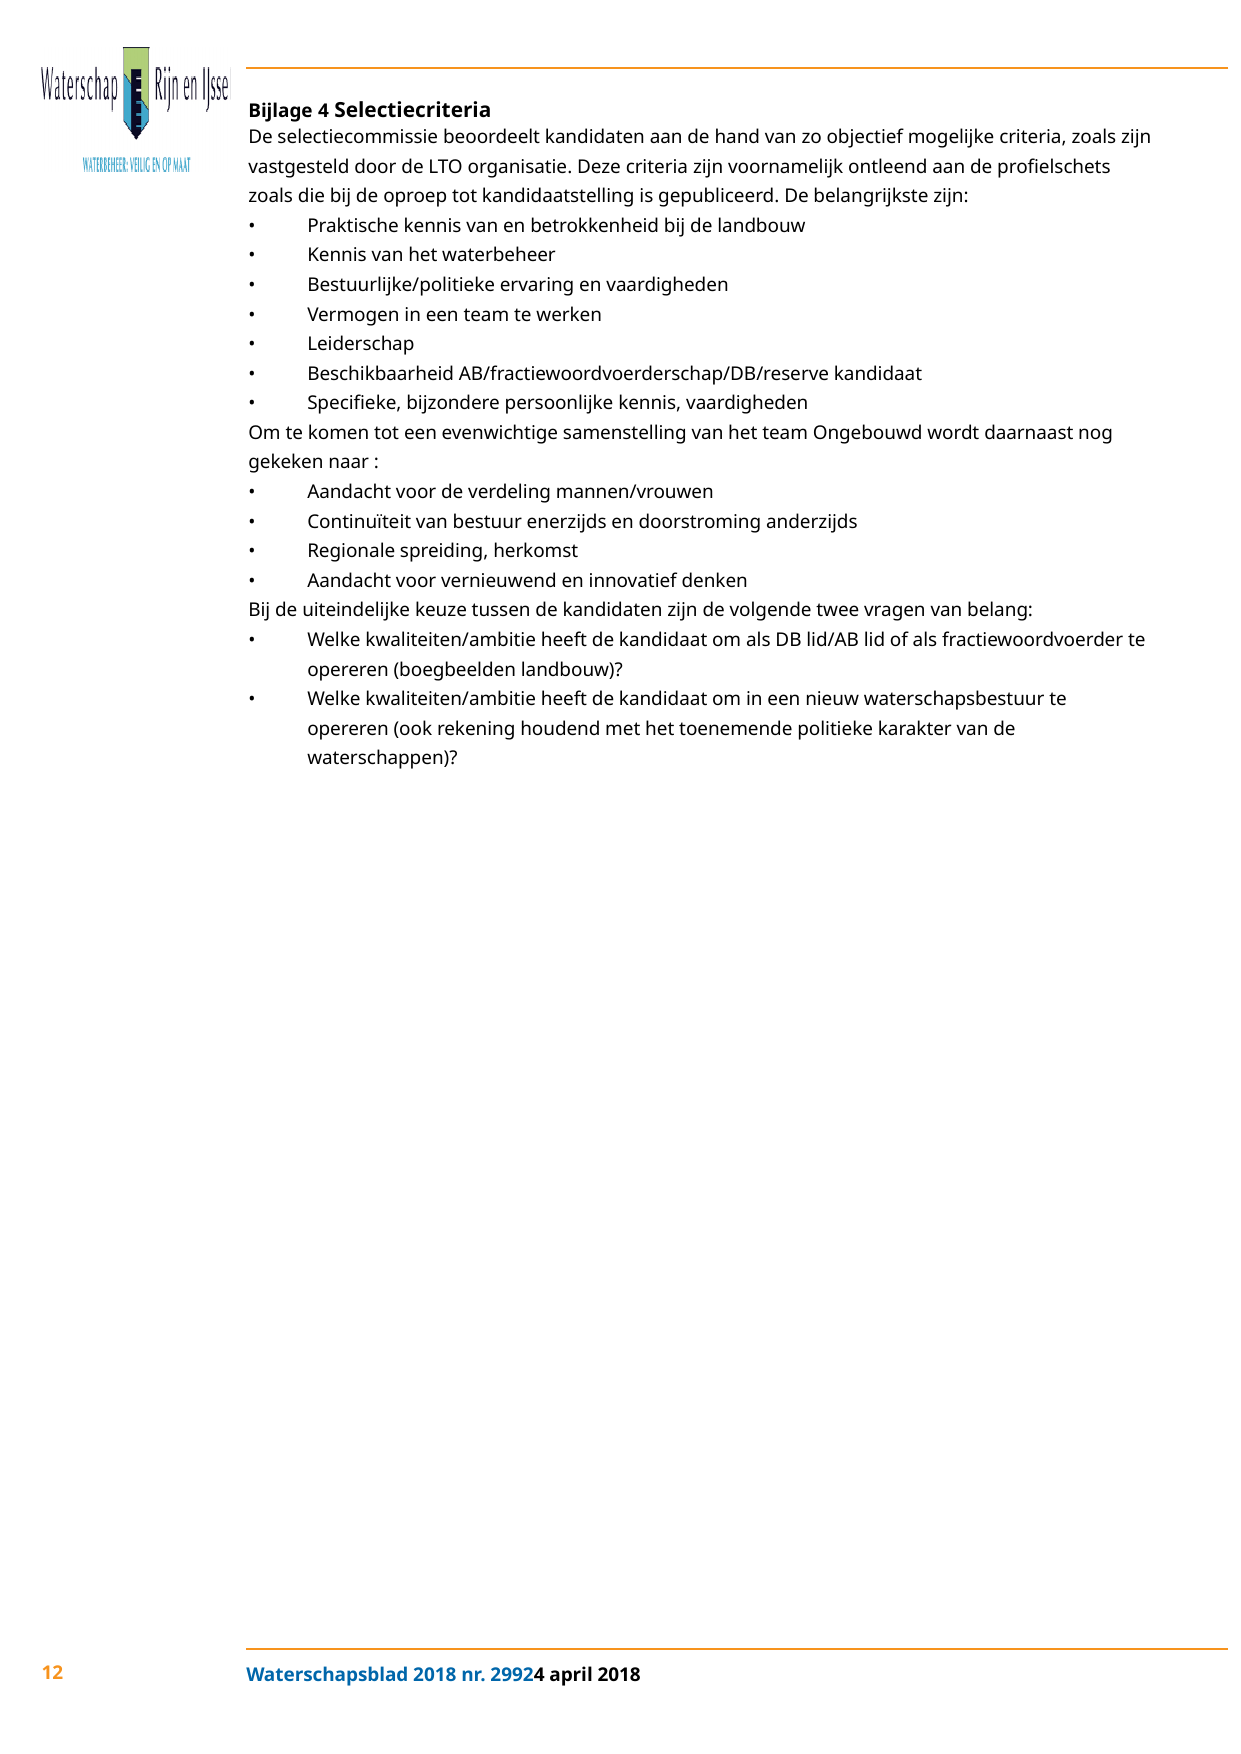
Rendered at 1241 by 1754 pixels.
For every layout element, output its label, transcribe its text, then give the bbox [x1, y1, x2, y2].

text De selectiecommissie beoordeelt kandidaten aan de hand van zo objectief mogelijke criteria, zoals zijn vastgesteld door de LTO organisatie. Deze criteria zijn voornamelijk ontleend aan de profielschets zoals die bij de oproep tot kandidaatstelling is gepubliceerd. De belangrijkste zijn: [248, 123, 1152, 208]
picture [41, 47, 231, 172]
list Leiderschap [248, 330, 1152, 356]
text Bijlage 4 Selectiecriteria [248, 95, 1152, 123]
list Continuïteit van bestuur enerzijds en doorstroming anderzijds [248, 508, 1152, 534]
list Aandacht voor vernieuwend en innovatief denken [248, 567, 1152, 593]
list Specifieke, bijzondere persoonlijke kennis, vaardigheden [248, 389, 1152, 415]
list Vermogen in een team te werken [248, 301, 1152, 327]
text Bij de uiteindelijke keuze tussen de kandidaten zijn de volgende twee vragen van belang: [248, 597, 1152, 622]
list Aandacht voor de verdeling mannen/vrouwen [248, 478, 1152, 504]
list Bestuurlijke/politieke ervaring en vaardigheden [248, 271, 1152, 297]
list Welke kwaliteiten/ambitie heeft de kandidaat om in een nieuw waterschapsbestuur te opereren (ook rekening houdend met het toenemende politieke karakter van de waterschappen)? [248, 685, 1152, 770]
list Praktische kennis van en betrokkenheid bij de landbouw [248, 212, 1152, 238]
list Regionale spreiding, herkomst [248, 537, 1152, 563]
list Kennis van het waterbeheer [248, 242, 1152, 267]
text Om te komen tot een evenwichtige samenstelling van het team Ongebouwd wordt daarnaast nog gekeken naar : [248, 419, 1152, 474]
list Welke kwaliteiten/ambitie heeft de kandidaat om als DB lid/AB lid of als fractiewoordvoerder te opereren (boegbeelden landbouw)? [248, 626, 1152, 682]
list Beschikbaarheid AB/fractiewoordvoerderschap/DB/reserve kandidaat [248, 360, 1152, 386]
